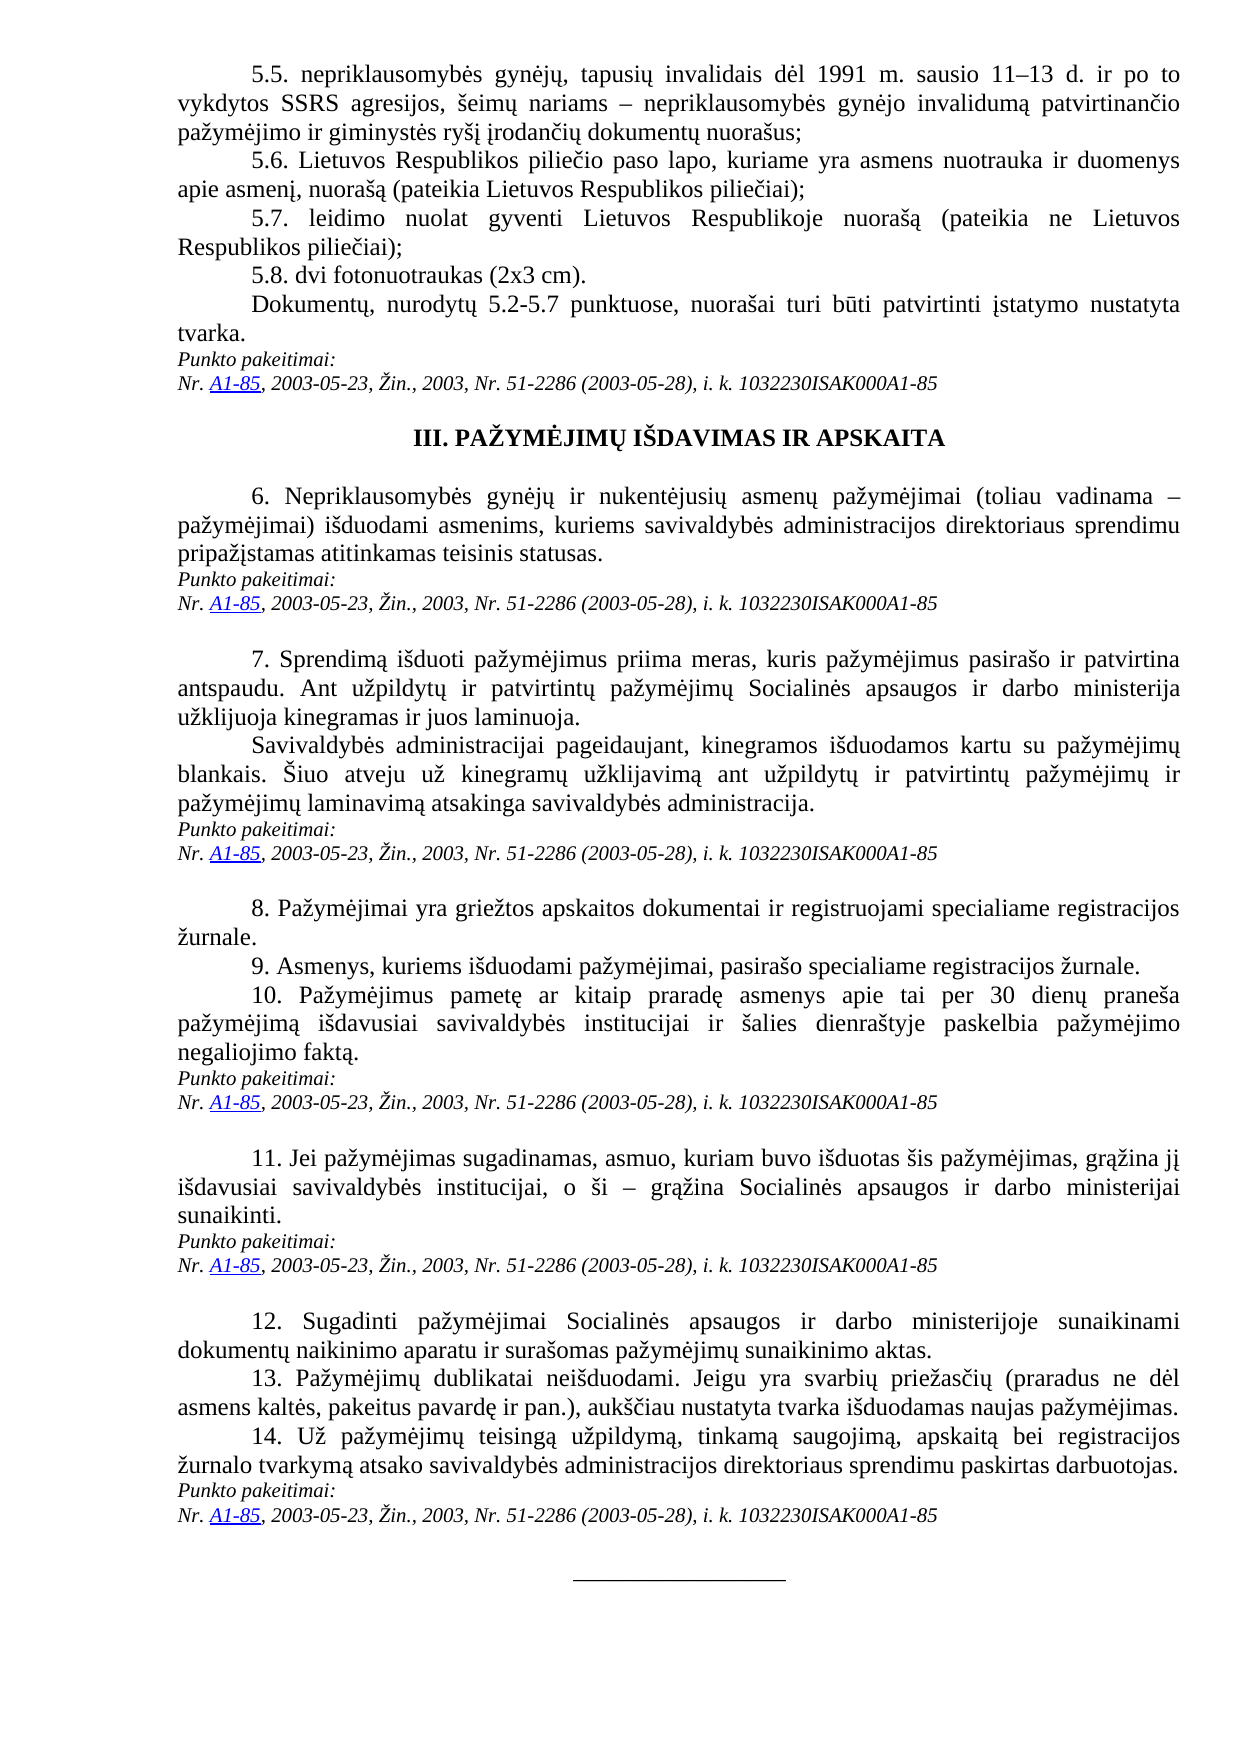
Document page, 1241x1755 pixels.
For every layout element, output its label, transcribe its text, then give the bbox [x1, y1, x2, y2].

text Nr. A1-85, 2003-05-23, Žin., 2003, Nr. 51-2286 (2003-05-28), i. k. 1032230ISAK000A1-85 [177, 841, 1181, 865]
text Punkto pakeitimai: [177, 1066, 1181, 1090]
text Punkto pakeitimai: [177, 347, 1181, 371]
text 9. Asmenys, kuriems išduodami pažymėjimai, pasirašo specialiame registracijos žurnale. [177, 951, 1181, 980]
text 5.6. Lietuvos Respublikos piliečio paso lapo, kuriame yra asmens nuotrauka ir duomenys apie asmenį, nuorašą (pateikia Lietuvos Respublikos piliečiai); [177, 145, 1181, 203]
text Nr. A1-85, 2003-05-23, Žin., 2003, Nr. 51-2286 (2003-05-28), i. k. 1032230ISAK000A1-85 [177, 1090, 1181, 1114]
text 8. Pažymėjimai yra griežtos apskaitos dokumentai ir registruojami specialiame registracijos žurnale. [177, 893, 1181, 951]
text Nr. A1-85, 2003-05-23, Žin., 2003, Nr. 51-2286 (2003-05-28), i. k. 1032230ISAK000A1-85 [177, 591, 1181, 615]
text 10. Pažymėjimus pametę ar kitaip praradę asmenys apie tai per 30 dienų praneša pažymėjimą išdavusiai savivaldybės institucijai ir šalies dienraštyje paskelbia pažymėjimo negaliojimo faktą. [177, 980, 1181, 1066]
text Punkto pakeitimai: [177, 1229, 1181, 1253]
text 6. Nepriklausomybės gynėjų ir nukentėjusių asmenų pažymėjimai (toliau vadinama – pažymėjimai) išduodami asmenims, kuriems savivaldybės administracijos direktoriaus sprendimu pripažįstamas atitinkamas teisinis statusas. [177, 481, 1181, 567]
text Savivaldybės administracijai pageidaujant, kinegramos išduodamos kartu su pažymėjimų blankais. Šiuo atveju už kinegramų užklijavimą ant užpildytų ir patvirtintų pažymėjimų ir pažymėjimų laminavimą atsakinga savivaldybės administracija. [177, 730, 1181, 817]
text Punkto pakeitimai: [177, 567, 1181, 591]
text Nr. A1-85, 2003-05-23, Žin., 2003, Nr. 51-2286 (2003-05-28), i. k. 1032230ISAK000A1-85 [177, 371, 1181, 395]
text III. PažymėjimŲ išdavimas ir apskaita [177, 423, 1181, 452]
text 11. Jei pažymėjimas sugadinamas, asmuo, kuriam buvo išduotas šis pažymėjimas, grąžina jį išdavusiai savivaldybės institucijai, o ši – grąžina Socialinės apsaugos ir darbo ministerijai sunaikinti. [177, 1143, 1181, 1229]
text 14. Už pažymėjimų teisingą užpildymą, tinkamą saugojimą, apskaitą bei registracijos žurnalo tvarkymą atsako savivaldybės administracijos direktoriaus sprendimu paskirtas darbuotojas. [177, 1421, 1181, 1478]
text Nr. A1-85, 2003-05-23, Žin., 2003, Nr. 51-2286 (2003-05-28), i. k. 1032230ISAK000A1-85 [177, 1253, 1181, 1277]
text 5.8. dvi fotonuotraukas (2x3 cm). [177, 260, 1181, 289]
text 13. Pažymėjimų dublikatai neišduodami. Jeigu yra svarbių priežasčių (praradus ne dėl asmens kaltės, pakeitus pavardę ir pan.), aukščiau nustatyta tvarka išduodamas naujas pažymėjimas. [177, 1363, 1181, 1421]
text Dokumentų, nurodytų 5.2-5.7 punktuose, nuorašai turi būti patvirtinti įstatymo nustatyta tvarka. [177, 289, 1181, 347]
text Punkto pakeitimai: [177, 817, 1181, 841]
text 5.7. leidimo nuolat gyventi Lietuvos Respublikoje nuorašą (pateikia ne Lietuvos Respublikos piliečiai); [177, 203, 1181, 260]
text Nr. A1-85, 2003-05-23, Žin., 2003, Nr. 51-2286 (2003-05-28), i. k. 1032230ISAK000A1-85 [177, 1502, 1181, 1527]
text _________________ [177, 1555, 1181, 1584]
text Punkto pakeitimai: [177, 1478, 1181, 1502]
text 12. Sugadinti pažymėjimai Socialinės apsaugos ir darbo ministerijoje sunaikinami dokumentų naikinimo aparatu ir surašomas pažymėjimų sunaikinimo aktas. [177, 1306, 1181, 1363]
text 5.5. nepriklausomybės gynėjų, tapusių invalidais dėl 1991 m. sausio 11–13 d. ir po to vykdytos SSRS agresijos, šeimų nariams – nepriklausomybės gynėjo invalidumą patvirtinančio pažymėjimo ir giminystės ryšį įrodančių dokumentų nuorašus; [177, 59, 1181, 145]
text 7. Sprendimą išduoti pažymėjimus priima meras, kuris pažymėjimus pasirašo ir patvirtina antspaudu. Ant užpildytų ir patvirtintų pažymėjimų Socialinės apsaugos ir darbo ministerija užklijuoja kinegramas ir juos laminuoja. [177, 644, 1181, 730]
